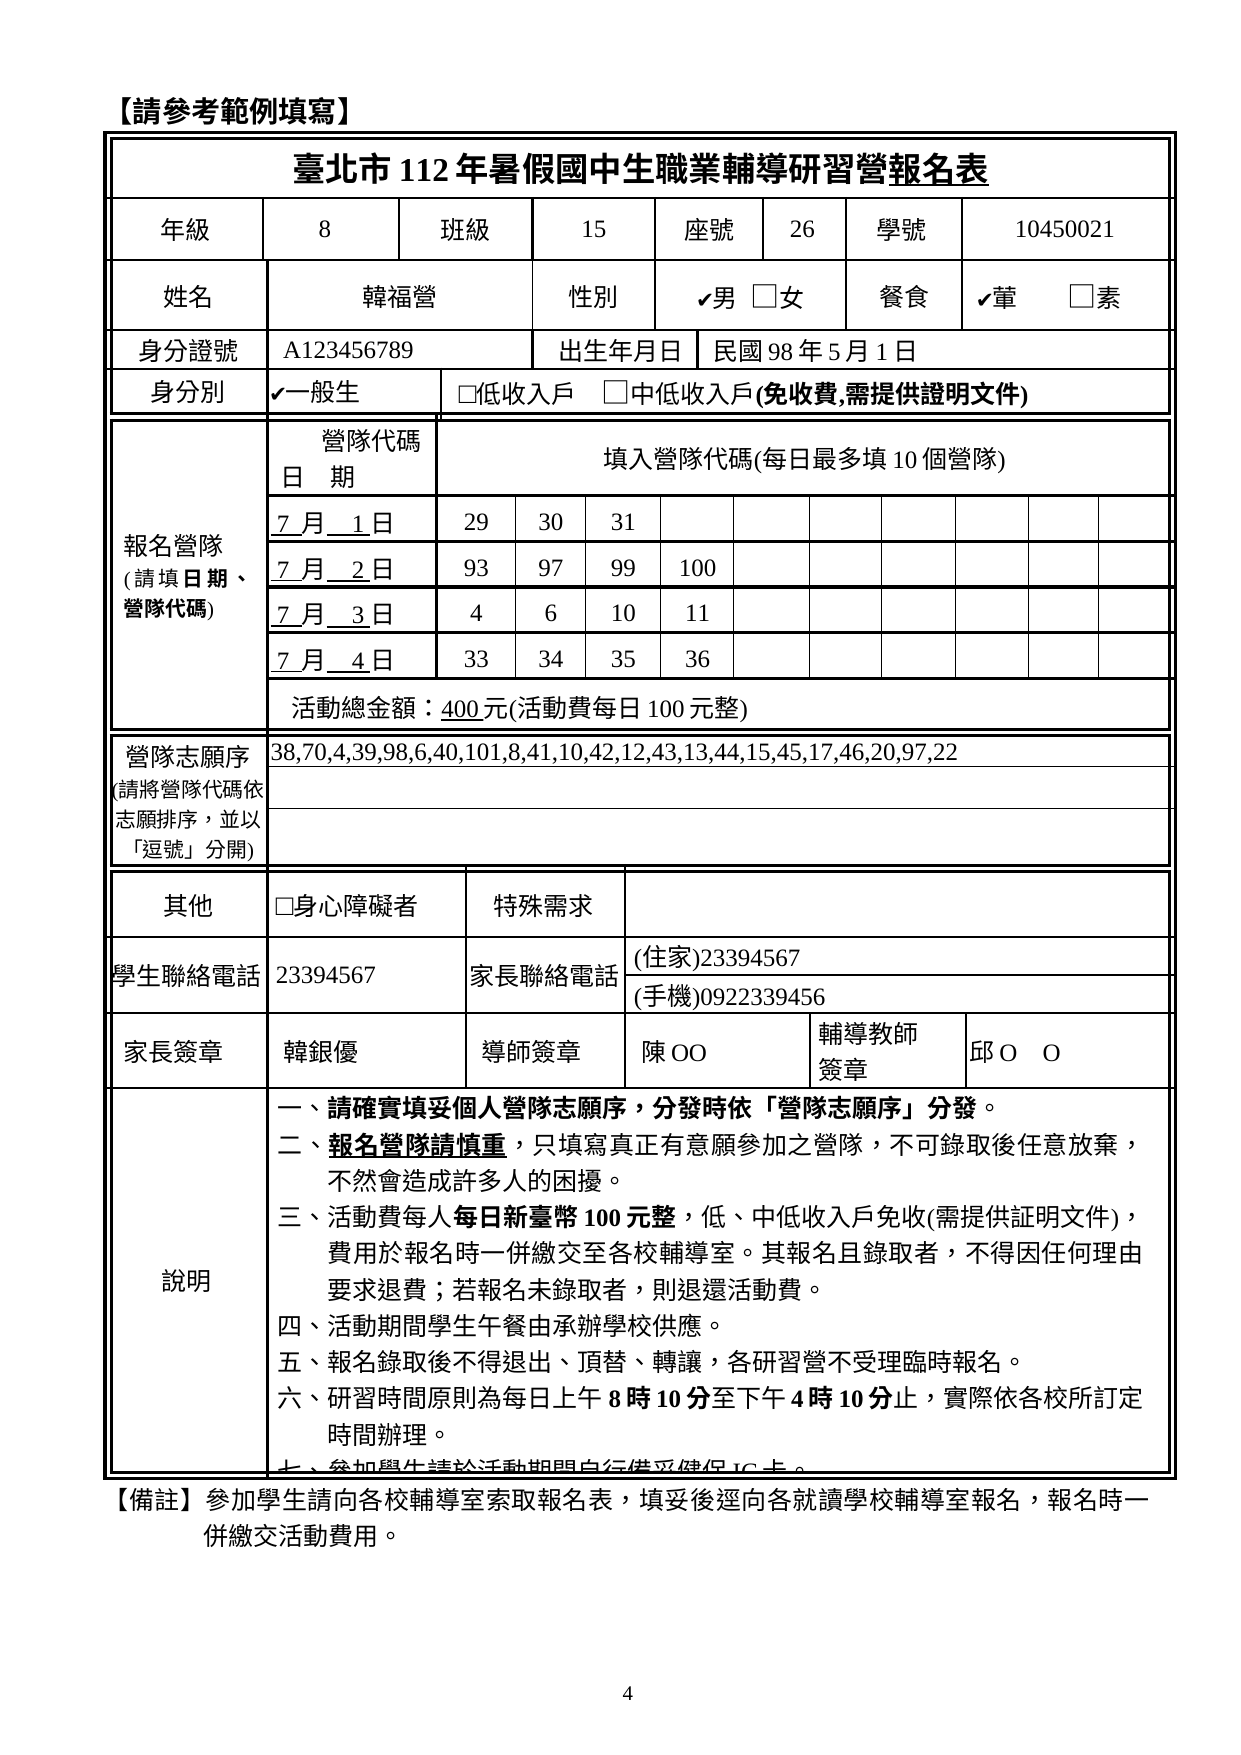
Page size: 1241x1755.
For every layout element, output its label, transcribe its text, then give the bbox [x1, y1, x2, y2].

table_cell 輔導教師 簽章 [811, 1014, 965, 1087]
table_cell [956, 589, 1028, 631]
table_cell 韓福營 [269, 261, 532, 329]
table_cell 民國98年5月1日 [699, 331, 1168, 368]
table_cell [269, 809, 1168, 864]
table_cell [734, 497, 809, 540]
table_cell [1029, 497, 1098, 540]
table_cell [269, 415, 435, 419]
text 【請參考範例填寫】 [103, 89, 1152, 131]
table_cell 15 [534, 199, 654, 259]
table_cell [734, 589, 809, 631]
table_cell [810, 497, 881, 540]
table_cell 說明 [113, 1089, 266, 1471]
table_cell 其他 [108, 864, 266, 936]
table_cell 座號 [656, 199, 762, 259]
table_cell 身分別 [113, 370, 266, 412]
table_cell 營隊志願序 (請將營隊代碼依志願排序，並以「逗號」分開) [108, 728, 266, 864]
table_cell 陳OO [626, 1014, 809, 1087]
text 【備註】參加學生請向各校輔導室索取報名表，填妥後逕向各就讀學校輔導室報名，報名時一併繳交活動費用。 [103, 1480, 1152, 1553]
table_cell [956, 634, 1028, 677]
table_cell 31 [586, 497, 660, 540]
table_cell A123456789 [269, 331, 531, 368]
table_cell 活動總金額：400元(活動費每日100元整) [269, 680, 1168, 728]
table_cell [810, 589, 881, 631]
table_cell 93 [438, 543, 515, 585]
table_cell [882, 497, 955, 540]
table_cell 姓名 [113, 261, 266, 329]
table_cell [1029, 543, 1098, 585]
table_cell 學生聯絡電話 [113, 938, 266, 1012]
table_cell 30 [516, 497, 585, 540]
table_cell 7 月 2 日 [269, 543, 435, 585]
table_cell ✔葷 □素 [963, 261, 1168, 329]
table_cell [1029, 634, 1098, 677]
table_cell 11 [661, 589, 733, 631]
table_cell 韓銀優 [269, 1014, 465, 1087]
table_cell 23394567 [269, 938, 465, 1012]
table_cell [269, 767, 1168, 808]
table_cell [882, 543, 955, 585]
table_cell 一、請確實填妥個人營隊志願序，分發時依「營隊志願序」分發。 二、報名營隊請慎重，只填寫真正有意願參加之營隊，不可錄取後任意放棄，不然會造成許多人的困擾。 三、活動費每人每日新臺幣100元整，低、中低收入戶免收(需提供証明文件)，費用於報名時一併繳交至各校輔導室。其報名且錄取者，不得因任何理由要求退費；若報名未錄取者，則退還活動費。 四、活動期間學生午餐由承辦學校供應。 五、報名錄取後不得退出、頂替、轉讓，各研習營不受理臨時報名。 六、研習時間原則為每日上午8時10分至下午4時10分止，實際依各校所訂定時間辦理。 七、參加學生請於活動期間自行備妥健保IC卡。 [269, 1089, 1168, 1471]
table_cell 填入營隊代碼(每日最多填10個營隊) [438, 422, 1168, 494]
table_cell 100 [661, 543, 733, 585]
table_cell 身分證號 [113, 331, 266, 368]
table_cell [734, 634, 809, 677]
table_cell 10450021 [963, 199, 1168, 259]
table_cell 年級 [113, 199, 262, 259]
table_header 臺北市112年暑假國中生職業輔導研習營報名表 [108, 134, 1172, 197]
table_cell [1099, 634, 1168, 677]
table_cell 38,70,4,39,98,6,40,101,8,41,10,42,12,43,13,44,15,45,17,46,20,97,22 [269, 728, 1172, 766]
table_cell 餐食 [847, 261, 961, 329]
table_cell [1099, 543, 1168, 585]
table_cell [1099, 589, 1168, 631]
table_cell [956, 543, 1028, 585]
table_cell [810, 634, 881, 677]
table_cell 97 [516, 543, 585, 585]
table_cell [882, 589, 955, 631]
table_cell [734, 543, 809, 585]
table_cell 33 [438, 634, 515, 677]
table_cell 10 [586, 589, 660, 631]
table_cell [1029, 589, 1098, 631]
table_cell 性別 [533, 261, 654, 329]
table_cell (手機)0922339456 [626, 976, 1168, 1012]
table_cell [1099, 497, 1168, 540]
table_cell 出生年月日 [534, 331, 696, 368]
table_cell [810, 543, 881, 585]
table_cell 特殊需求 [467, 873, 624, 936]
table_cell [882, 634, 955, 677]
table_cell [626, 873, 1168, 936]
table_cell [626, 864, 1172, 936]
table_cell 7 月 4 日 [269, 634, 435, 677]
table_cell 7 月 3 日 [269, 589, 435, 631]
table_cell □低收入戶 □中低收入戶(免收費,需提供證明文件) [442, 370, 1168, 412]
table_cell 99 [586, 543, 660, 585]
table_cell 7 月 1 日 [269, 497, 435, 540]
table_cell ✔一般生 [269, 370, 440, 412]
table_cell 29 [438, 497, 515, 540]
table_cell 4 [438, 589, 515, 631]
table_cell 家長聯絡電話 [467, 938, 624, 1012]
table_cell 26 [764, 199, 845, 259]
table_cell 營隊代碼 日 期 [269, 422, 435, 494]
table_cell □身心障礙者 [269, 873, 465, 936]
table_cell 班級 [400, 199, 531, 259]
table_cell 35 [586, 634, 660, 677]
table_cell [956, 497, 1028, 540]
table_cell 6 [516, 589, 585, 631]
table_cell 學號 [847, 199, 961, 259]
table_cell 導師簽章 [467, 1014, 624, 1087]
table_cell 報名營隊 (請填日期、營隊代碼) [108, 412, 266, 728]
table_cell 家長簽章 [113, 1014, 266, 1087]
table_cell 36 [661, 634, 733, 677]
table_cell 34 [516, 634, 585, 677]
table_cell 邱O O [967, 1014, 1168, 1087]
table_cell (住家)23394567 [626, 938, 1168, 974]
table_cell [661, 497, 733, 540]
table_cell ✔男 □女 [656, 261, 845, 329]
table_cell 8 [264, 199, 398, 259]
table_cell 填入營隊代碼(每日最多填10個營隊) [442, 412, 1172, 494]
